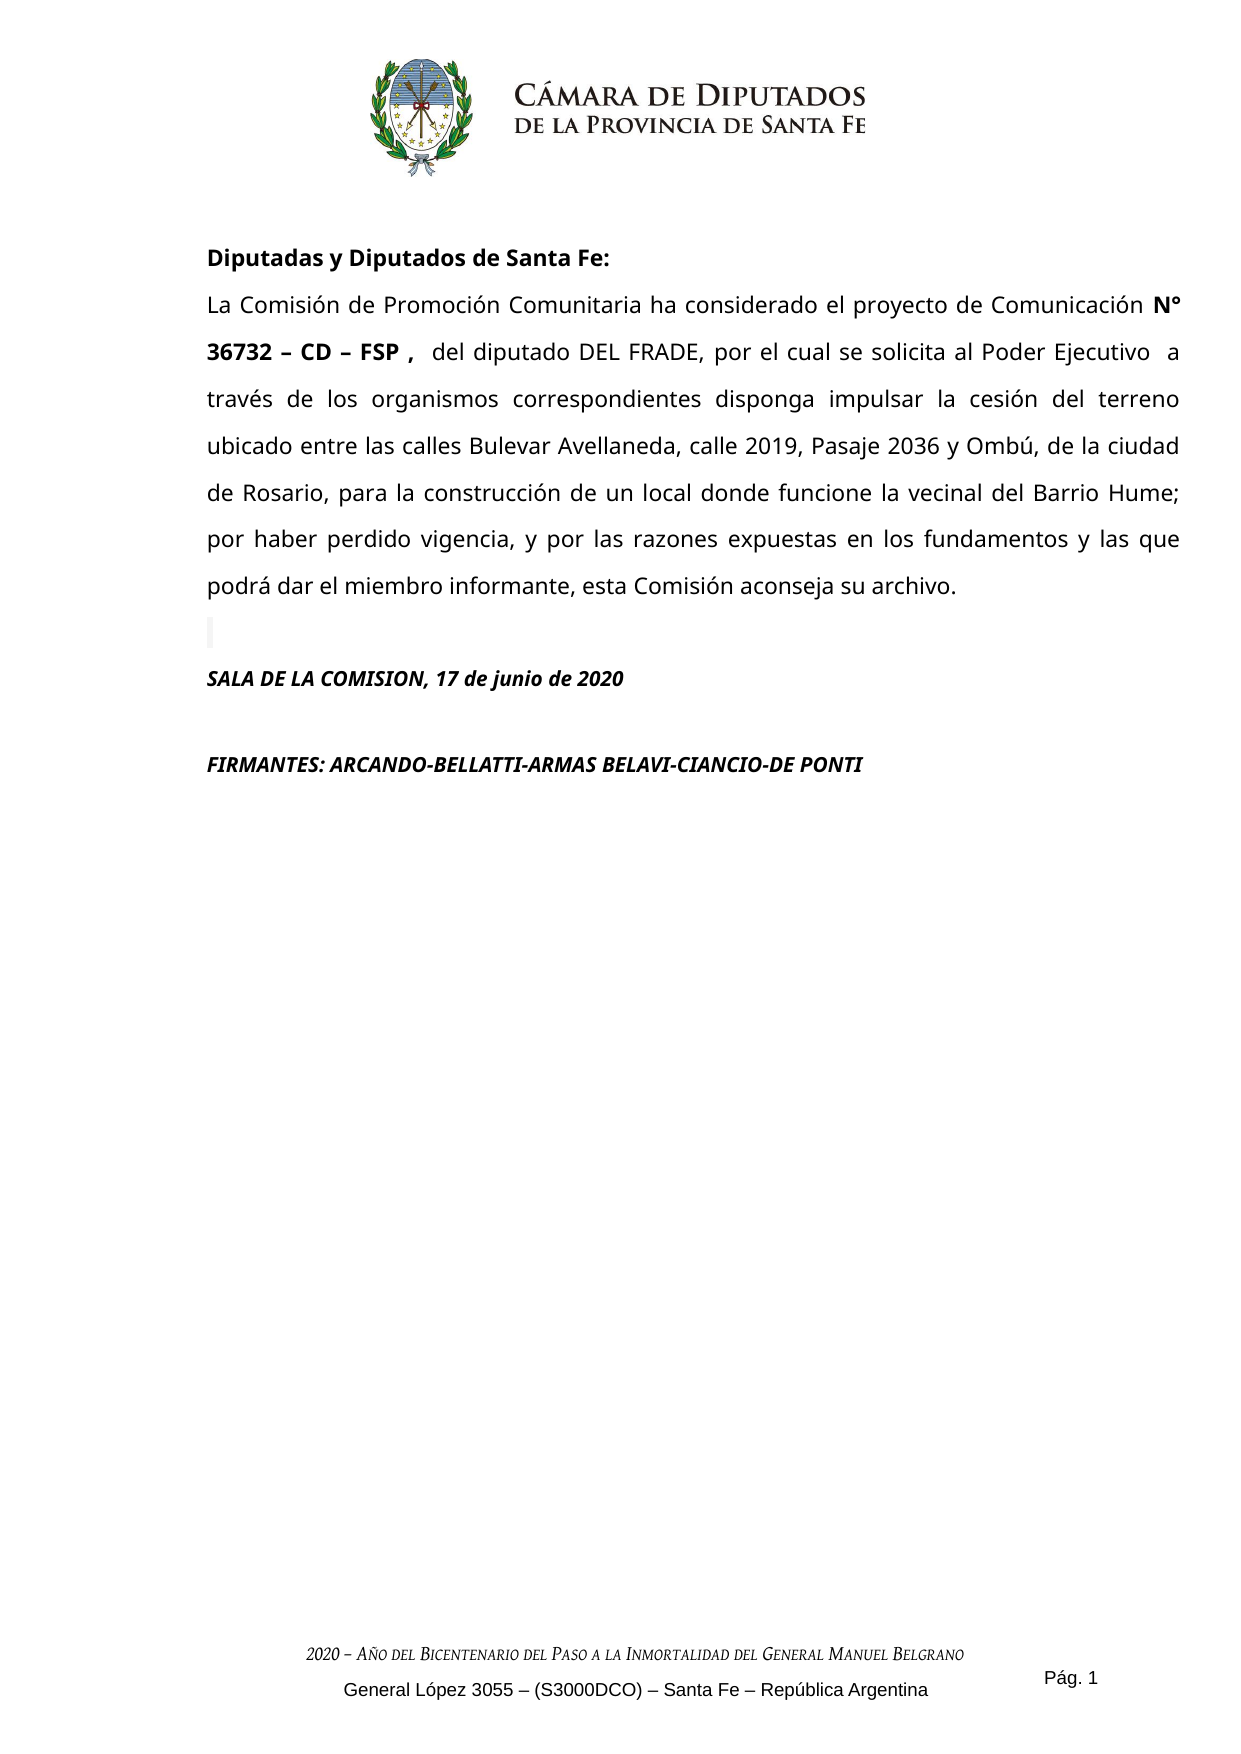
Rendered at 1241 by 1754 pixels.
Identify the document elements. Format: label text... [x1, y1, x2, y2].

picture [370, 59, 866, 181]
text Diputadas y Diputados de Santa Fe: [207, 242, 1181, 273]
text FIRMANTES: ARCANDO-BELLATTI-ARMAS BELAVI-CIANCIO-DE PONTI [207, 750, 1181, 778]
text La Comisión de Promoción Comunitaria ha considerado el proyecto de Comunicación N° 36732 – CD – FSP , del diputado DEL FRADE, por el cual se solicita al Poder Ejecutivo a través de los organismos correspondientes disponga impulsar la cesión del terreno ubicado entre las calles Bulevar Avellaneda, calle 2019, Pasaje 2036 y Ombú, de la ciudad de Rosario, para la construcción de un local donde funcione la vecinal del Barrio Hume; por haber perdido vigencia, y por las razones expuestas en los fundamentos y las que podrá dar el miembro informante, esta Comisión aconseja su archivo. [207, 289, 1181, 602]
text SALA DE LA COMISION, 17 de junio de 2020 [207, 664, 1181, 692]
